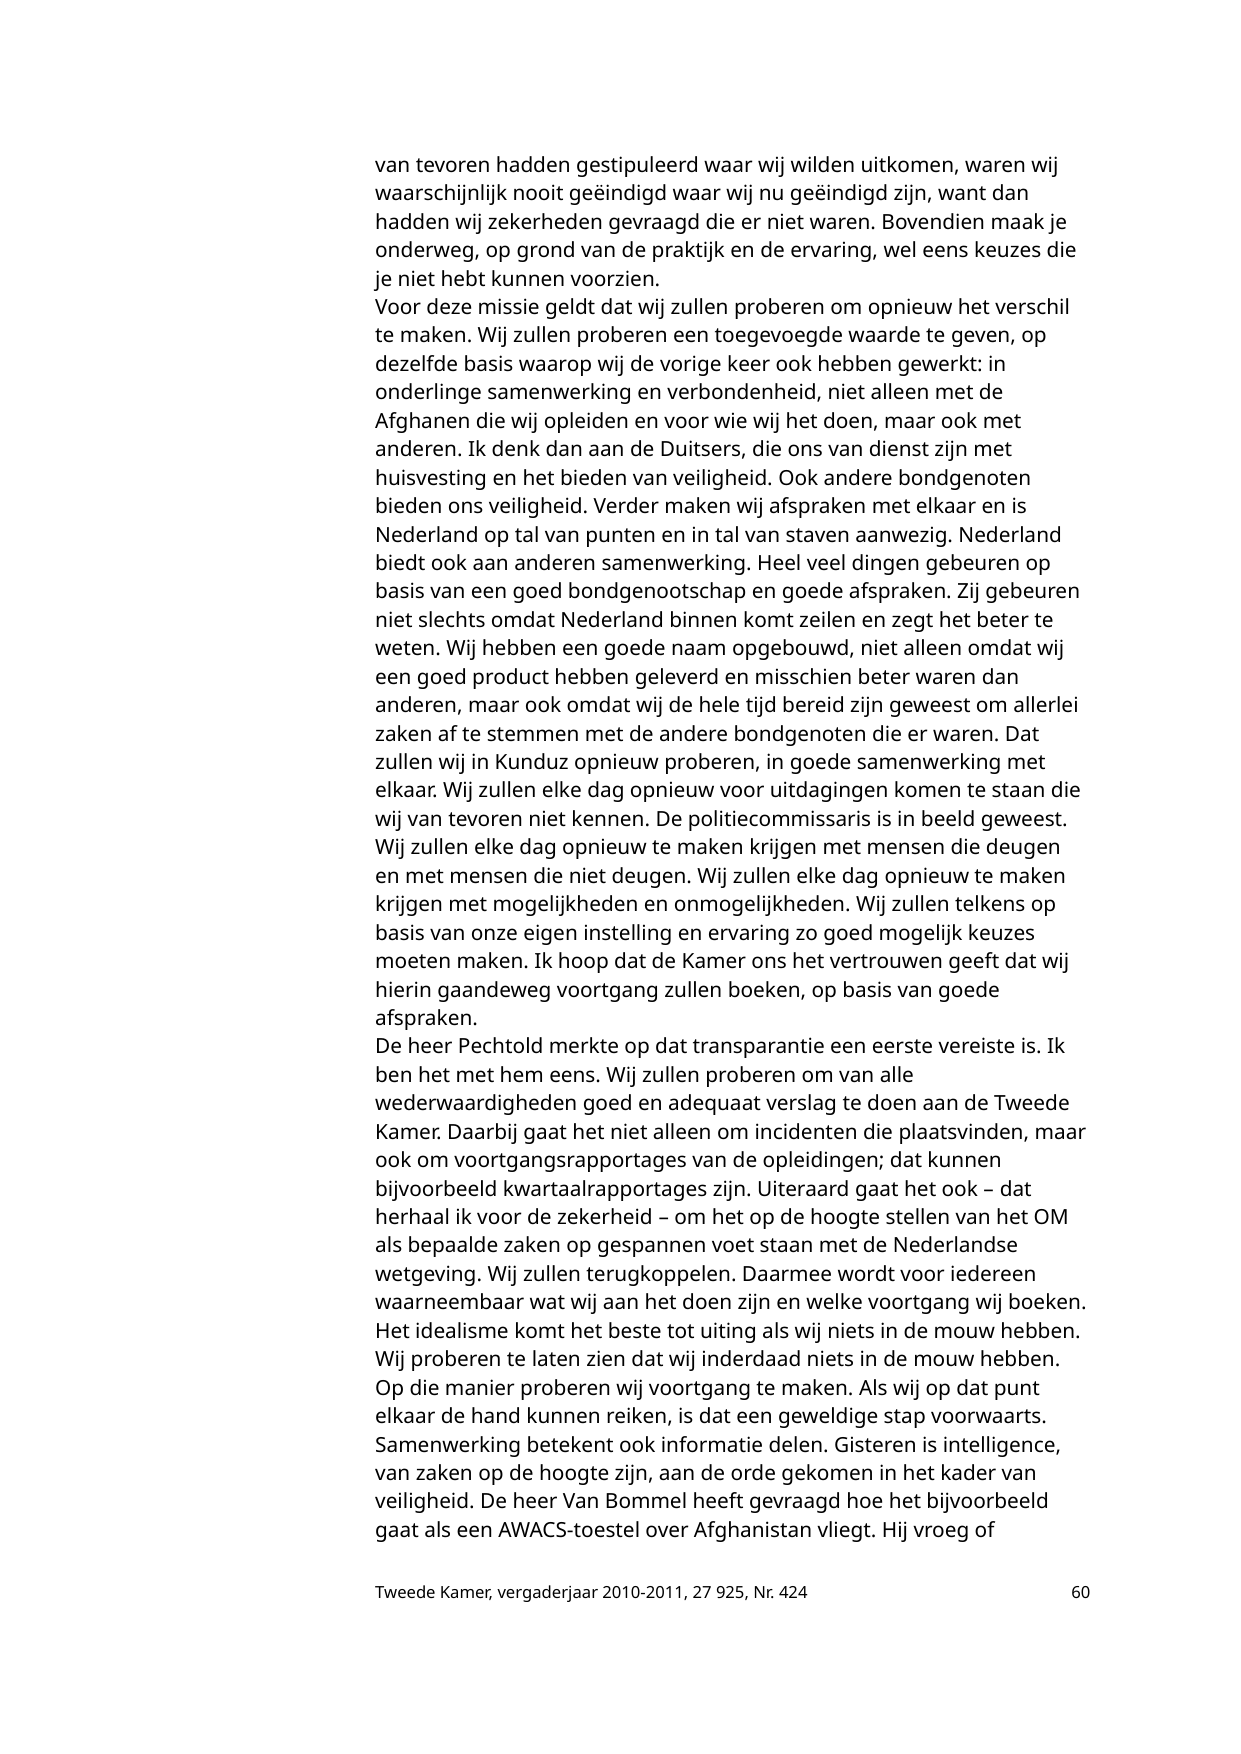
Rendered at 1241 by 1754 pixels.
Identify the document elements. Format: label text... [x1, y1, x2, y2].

text Voor deze missie geldt dat wij zullen proberen om opnieuw het verschil te maken. Wij zullen proberen een toegevoegde waarde te geven, op dezelfde basis waarop wij de vorige keer ook hebben gewerkt: in onderlinge samenwerking en verbondenheid, niet alleen met de Afghanen die wij opleiden en voor wie wij het doen, maar ook met anderen. Ik denk dan aan de Duitsers, die ons van dienst zijn met huisvesting en het bieden van veiligheid. Ook andere bondgenoten bieden ons veiligheid. Verder maken wij afspraken met elkaar en is Nederland op tal van punten en in tal van staven aanwezig. Nederland biedt ook aan anderen samenwerking. Heel veel dingen gebeuren op basis van een goed bondgenootschap en goede afspraken. Zij gebeuren niet slechts omdat Nederland binnen komt zeilen en zegt het beter te weten. Wij hebben een goede naam opgebouwd, niet alleen omdat wij een goed product hebben geleverd en misschien beter waren dan anderen, maar ook omdat wij de hele tijd bereid zijn geweest om allerlei zaken af te stemmen met de andere bondgenoten die er waren. Dat zullen wij in Kunduz opnieuw proberen, in goede samenwerking met elkaar. Wij zullen elke dag opnieuw voor uitdagingen komen te staan die wij van tevoren niet kennen. De politiecommissaris is in beeld geweest. Wij zullen elke dag opnieuw te maken krijgen met mensen die deugen en met mensen die niet deugen. Wij zullen elke dag opnieuw te maken krijgen met mogelijkheden en onmogelijkheden. Wij zullen telkens op basis van onze eigen instelling en ervaring zo goed mogelijk keuzes moeten maken. Ik hoop dat de Kamer ons het vertrouwen geeft dat wij hierin gaandeweg voortgang zullen boeken, op basis van goede afspraken. [375, 292, 1090, 1032]
text van tevoren hadden gestipuleerd waar wij wilden uitkomen, waren wij waarschijnlijk nooit geëindigd waar wij nu geëindigd zijn, want dan hadden wij zekerheden gevraagd die er niet waren. Bovendien maak je onderweg, op grond van de praktijk en de ervaring, wel eens keuzes die je niet hebt kunnen voorzien. [375, 150, 1090, 292]
text De heer Pechtold merkte op dat transparantie een eerste vereiste is. Ik ben het met hem eens. Wij zullen proberen om van alle wederwaardigheden goed en adequaat verslag te doen aan de Tweede Kamer. Daarbij gaat het niet alleen om incidenten die plaatsvinden, maar ook om voortgangsrapportages van de opleidingen; dat kunnen bijvoorbeeld kwartaalrapportages zijn. Uiteraard gaat het ook – dat herhaal ik voor de zekerheid – om het op de hoogte stellen van het OM als bepaalde zaken op gespannen voet staan met de Nederlandse wetgeving. Wij zullen terugkoppelen. Daarmee wordt voor iedereen waarneembaar wat wij aan het doen zijn en welke voortgang wij boeken. Het idealisme komt het beste tot uiting als wij niets in de mouw hebben. Wij proberen te laten zien dat wij inderdaad niets in de mouw hebben. Op die manier proberen wij voortgang te maken. Als wij op dat punt elkaar de hand kunnen reiken, is dat een geweldige stap voorwaarts. [375, 1032, 1090, 1430]
text Samenwerking betekent ook informatie delen. Gisteren is intelligence, van zaken op de hoogte zijn, aan de orde gekomen in het kader van veiligheid. De heer Van Bommel heeft gevraagd hoe het bijvoorbeeld gaat als een AWACS-toestel over Afghanistan vliegt. Hij vroeg of [375, 1430, 1090, 1543]
